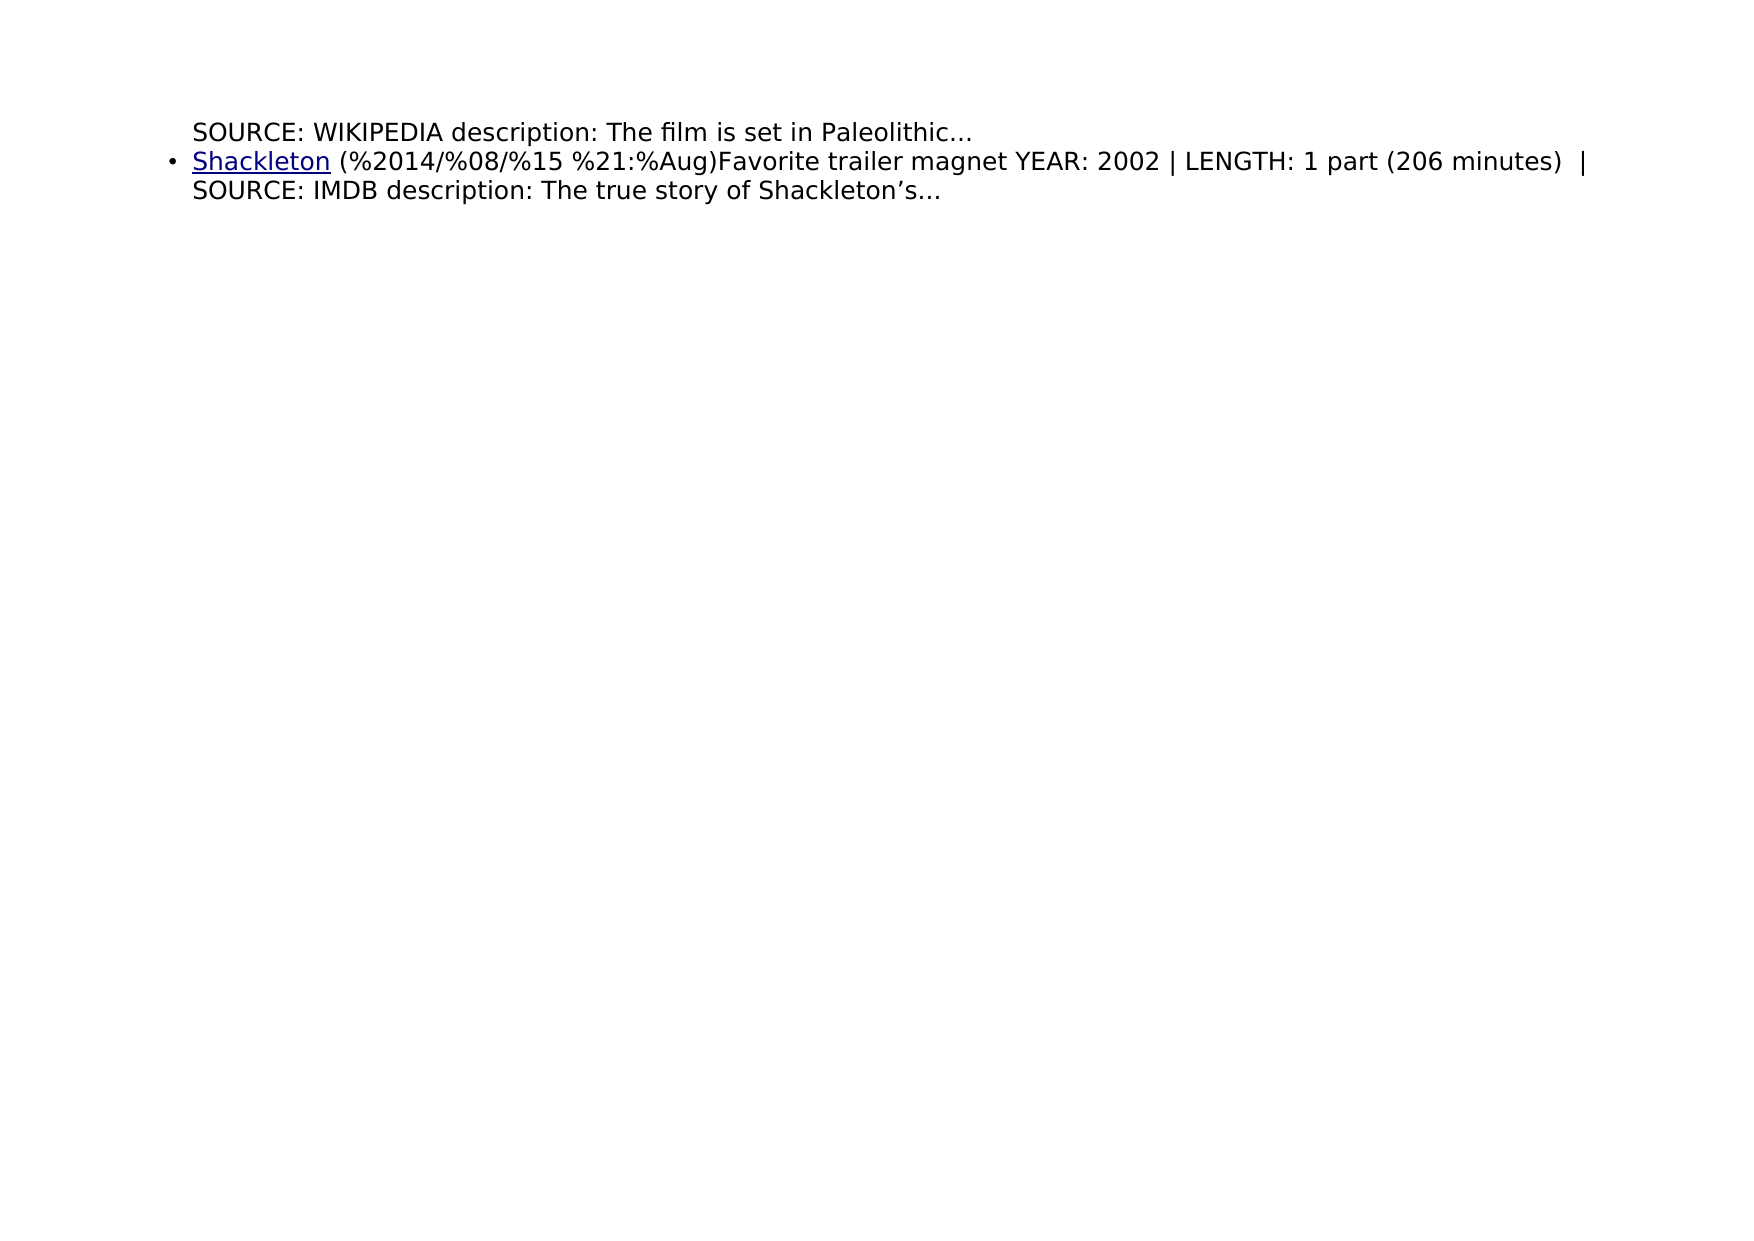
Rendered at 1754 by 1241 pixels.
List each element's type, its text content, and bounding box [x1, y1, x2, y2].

list Shackleton (%2014/%08/%15 %21:%Aug)Favorite trailer magnet YEAR: 2002 | LENGTH: 1 part (206 minutes) | SOURCE: IMDB description: The true story of Shackleton’s... [177, 147, 1636, 206]
list SOURCE: WIKIPEDIA description: The film is set in Paleolithic... [177, 118, 1636, 147]
